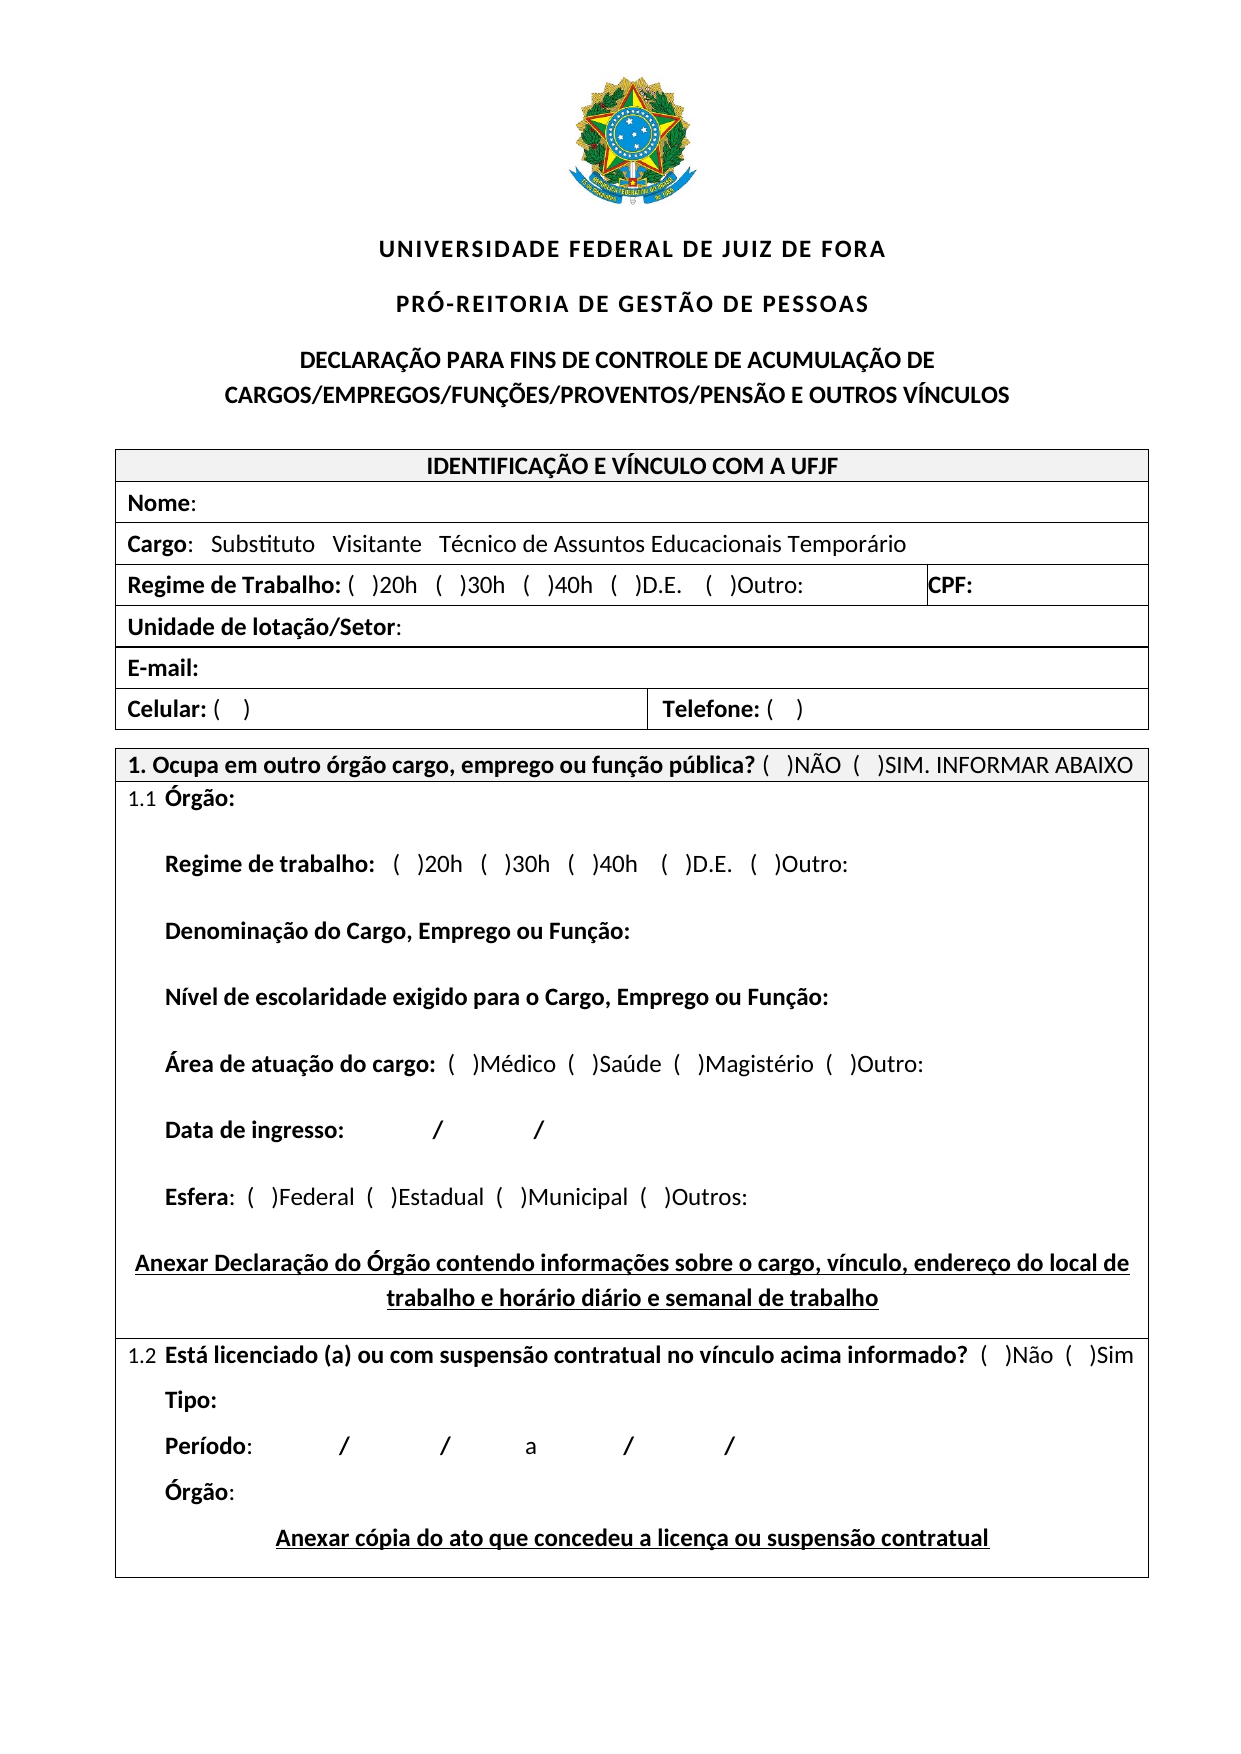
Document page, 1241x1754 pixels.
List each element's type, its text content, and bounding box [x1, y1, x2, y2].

table_cell Cargo: Substituto Visitante Técnico de Assuntos Educacionais Temporário [116, 523, 1148, 564]
table_cell Está licenciado (a) ou com suspensão contratual no vínculo acima informado? ( )Não ( )Sim Tipo: Período: / / a / / Órgão: Anexar cópia do ato que concedeu a licença ou suspensão contratual [116, 1339, 1148, 1577]
table_cell Nome: [116, 482, 1148, 522]
table_cell Telefone: ( ) [648, 689, 1148, 729]
text UNIVERSIDADE FEDERAL DE JUIZ DE FORA [112, 233, 1152, 263]
table_cell Celular: ( ) [116, 689, 647, 729]
table_header 1. Ocupa em outro órgão cargo, emprego ou função pública? ( )NÃO ( )SIM. INFORMAR ABAIXO [116, 749, 1148, 781]
table_header IDENTIFICAÇÃO E VÍNCULO COM A UFJF [116, 450, 1148, 481]
text DECLARAÇÃO PARA FINS DE CONTROLE DE ACUMULAÇÃO DE CARGOS/EMPREGOS/FUNÇÕES/PROVENTOS/PENSÃO E OUTROS VÍNCULOS [83, 344, 1152, 410]
table_cell CPF: [928, 565, 1148, 605]
table_cell Órgão: Regime de trabalho: ( )20h ( )30h ( )40h ( )D.E. ( )Outro: Denominação do Cargo, Emprego ou Função: Nível de escolaridade exigido para o Cargo, Emprego ou Função: Área de atuação do cargo: ( )Médico ( )Saúde ( )Magistério ( )Outro: Data de ingresso: / / Esfera: ( )Federal ( )Estadual ( )Municipal ( )Outros: Anexar Declaração do Órgão contendo informações sobre o cargo, vínculo, endereço do local de trabalho e horário diário e semanal de trabalho [116, 782, 1148, 1338]
text PRÓ-REITORIA DE GESTÃO DE PESSOAS [112, 288, 1152, 319]
table_cell E-mail: [116, 648, 1148, 688]
table_cell Regime de Trabalho: ( )20h ( )30h ( )40h ( )D.E. ( )Outro: [116, 565, 927, 605]
table_cell Unidade de lotação/Setor: [116, 606, 1148, 646]
